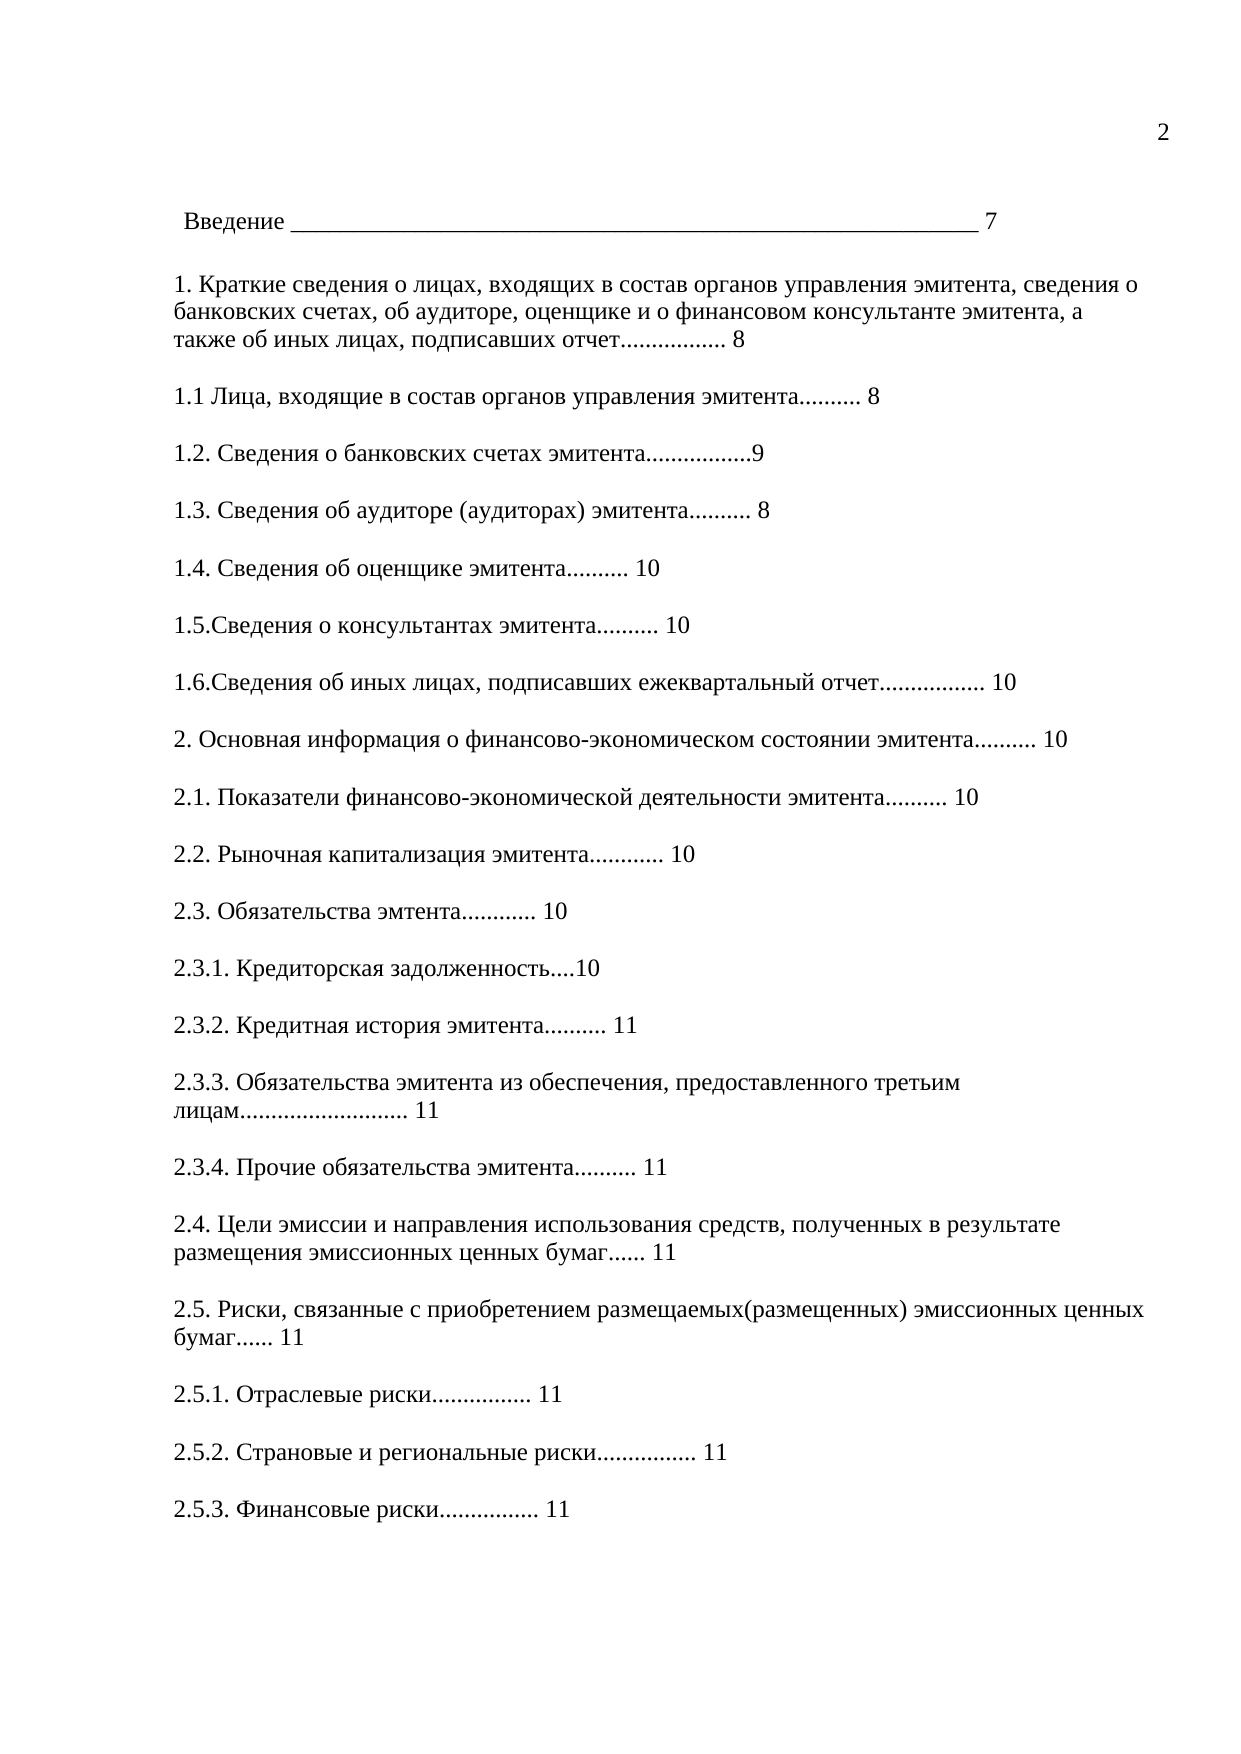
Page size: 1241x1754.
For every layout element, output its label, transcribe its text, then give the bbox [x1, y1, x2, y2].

table_header [1153, 267, 1169, 1555]
text Введение _______________________________________________________ 7 [183, 207, 1169, 235]
table_header 1. Краткие сведения о лицах, входящих в состав органов управления эмитента, сведения о банковских счетах, об аудиторе, оценщике и о финансовом консультанте эмитента, а также об иных лицах, подписавших отчет................. 8 1.1 Лица, входящие в состав органов управления эмитента.......... 8 1.2. Сведения о банковских счетах эмитента.................9 1.3. Сведения об аудиторе (аудиторах) эмитента.......... 8 1.4. Сведения об оценщике эмитента.......... 10 1.5.Сведения о консультантах эмитента.......... 10 1.6.Сведения об иных лицах, подписавших ежеквартальный отчет................. 10 2. Основная информация о финансово-экономическом состоянии эмитента.......... 10 2.1. Показатели финансово-экономической деятельности эмитента.......... 10 2.2. Рыночная капитализация эмитента............ 10 2.3. Обязательства эмтента............ 10 2.3.1. Кредиторская задолженность....10 2.3.2. Кредитная история эмитента.......... 11 2.3.3. Обязательства эмитента из обеспечения, предоставленного третьим лицам........................... 11 2.3.4. Прочие обязательства эмитента.......... 11 2.4. Цели эмиссии и направления использования средств, полученных в результате размещения эмиссионных ценных бумаг...... 11 2.5. Риски, связанные с приобретением размещаемых(размещенных) эмиссионных ценных бумаг...... 11 2.5.1. Отраслевые риски................ 11 2.5.2. Страновые и региональные риски................ 11 2.5.3. Финансовые риски................ 11 [170, 267, 1153, 1555]
table_header [163, 267, 170, 1555]
